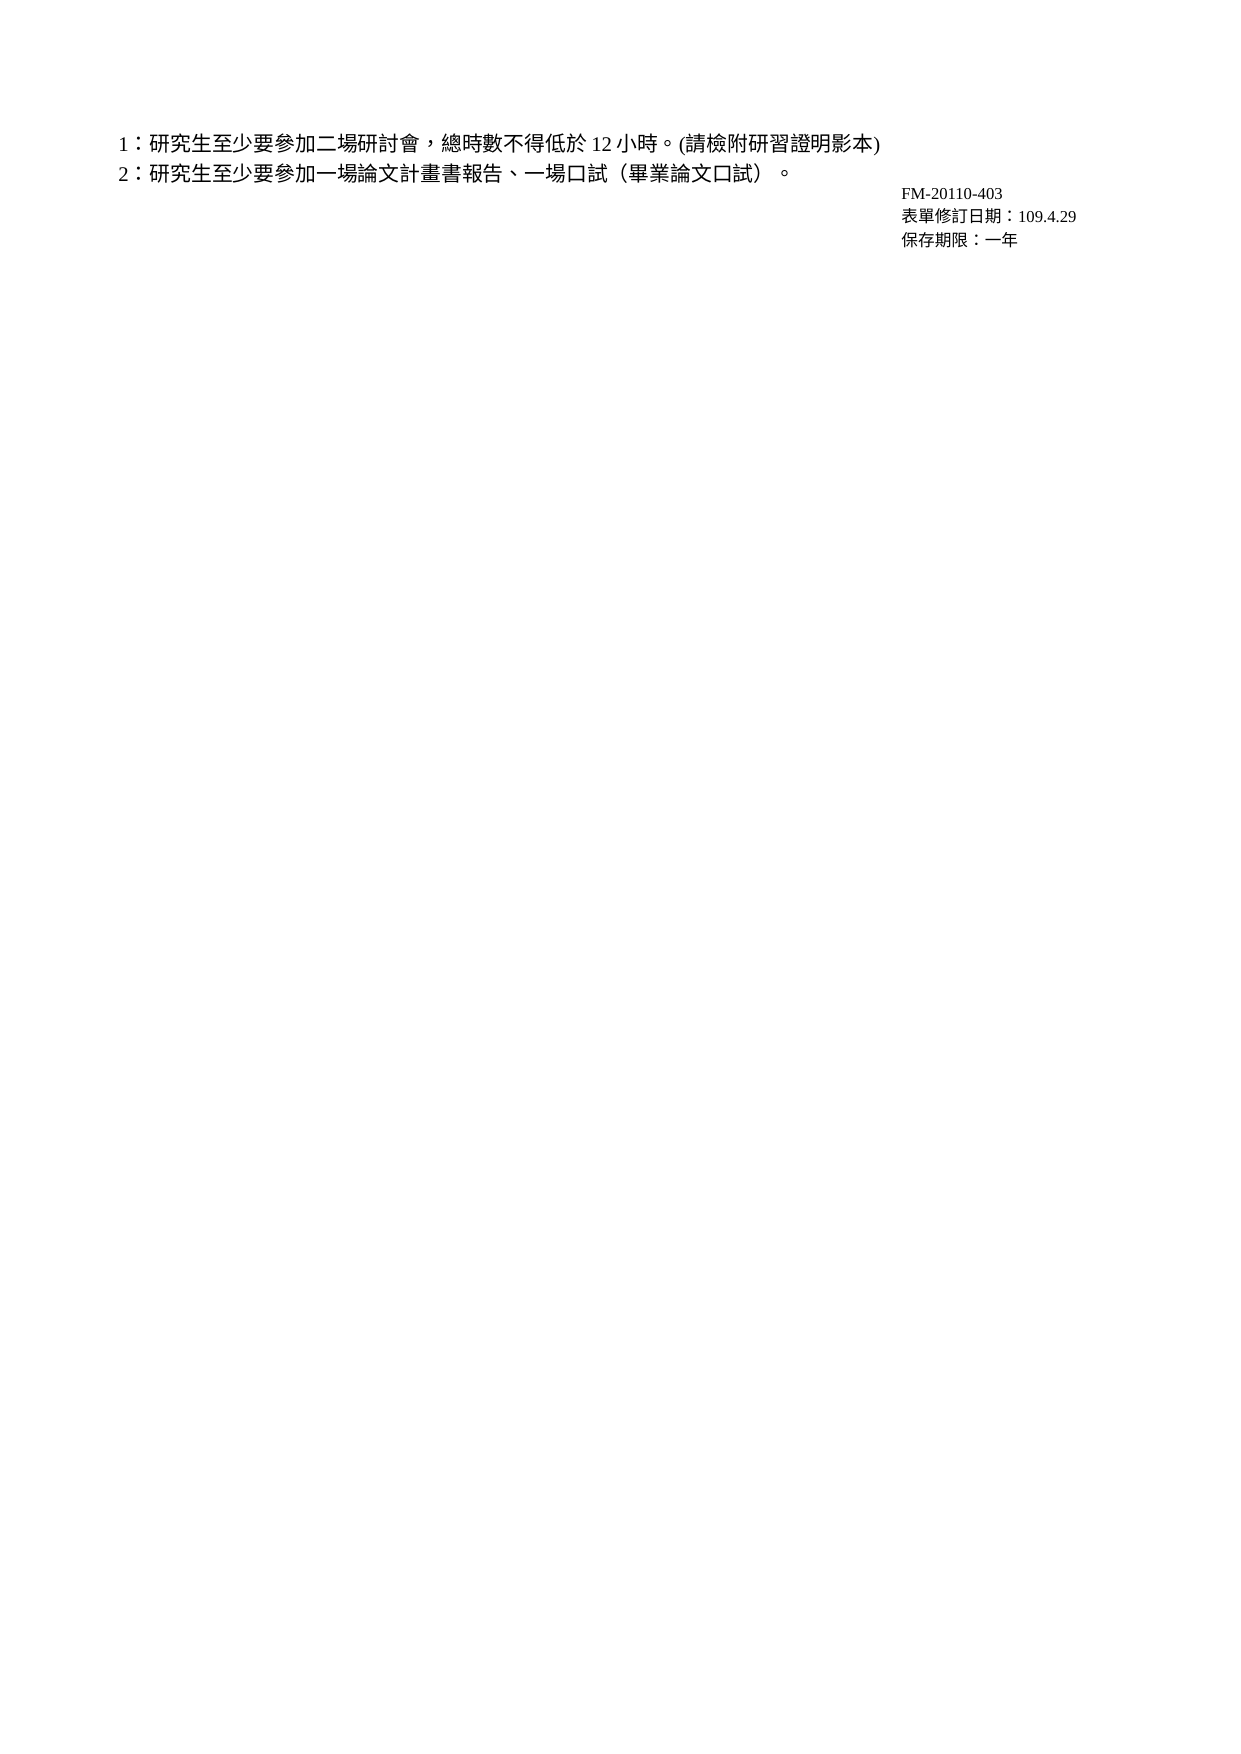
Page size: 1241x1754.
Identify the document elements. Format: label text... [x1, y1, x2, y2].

text 保存期限：一年 [901, 227, 1107, 251]
text 1：研究生至少要參加二場研討會，總時數不得低於12小時。(請檢附研習證明影本) [118, 127, 1122, 157]
text FM-20110-403 [901, 183, 1107, 203]
text 2：研究生至少要參加一場論文計畫書報告、一場口試（畢業論文口試）。 [118, 157, 1122, 263]
text 表單修訂日期：109.4.29 [901, 203, 1107, 227]
